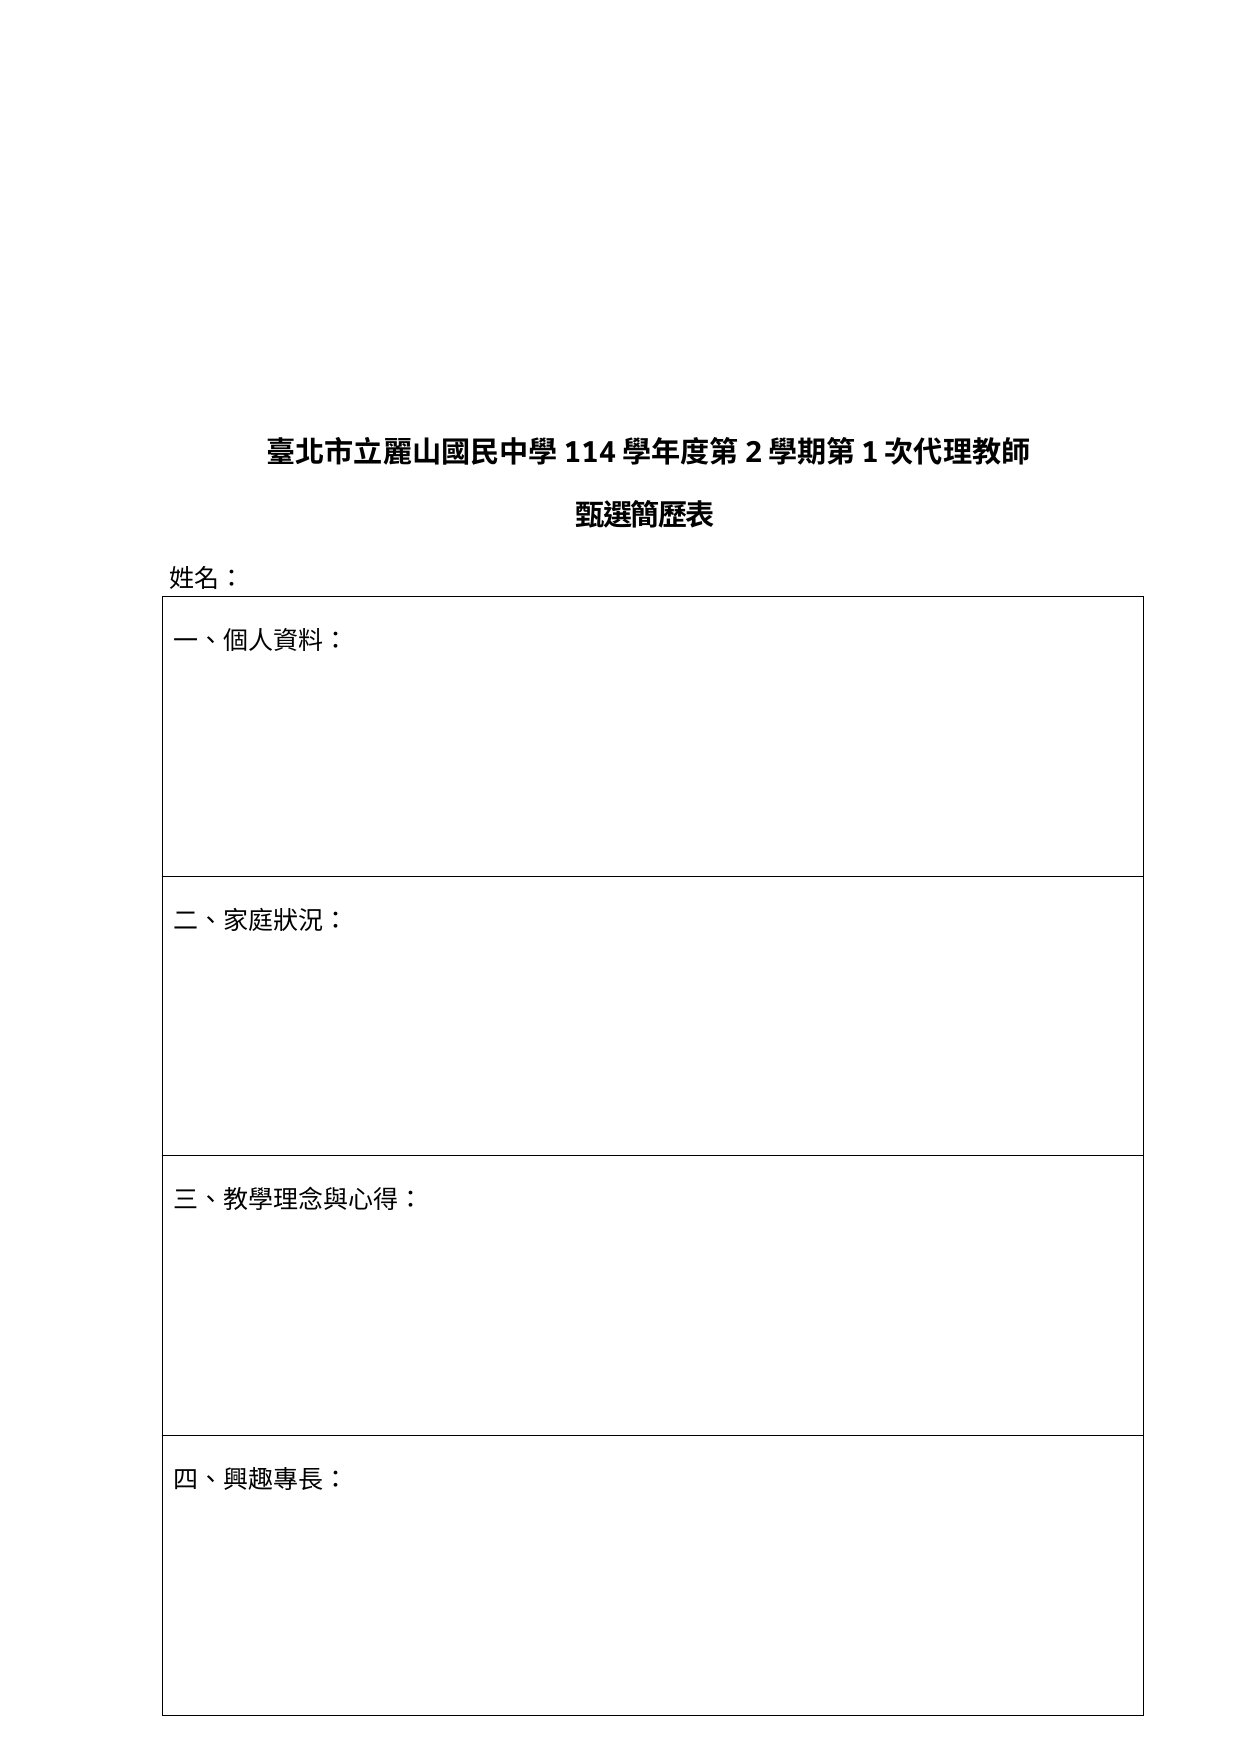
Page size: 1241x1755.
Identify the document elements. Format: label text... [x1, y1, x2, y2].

table_cell 三、教學理念與心得： [163, 1156, 1143, 1435]
text 姓名： [94, 533, 1181, 596]
text 甄選簡歷表 [94, 471, 1158, 533]
table_cell 四、興趣專長： [163, 1436, 1143, 1714]
table_cell 二、家庭狀況： [163, 877, 1143, 1155]
text 臺北市立麗山國民中學114學年度第2學期第1次代理教師 [94, 408, 1158, 471]
table_header 一、個人資料： [163, 597, 1143, 876]
